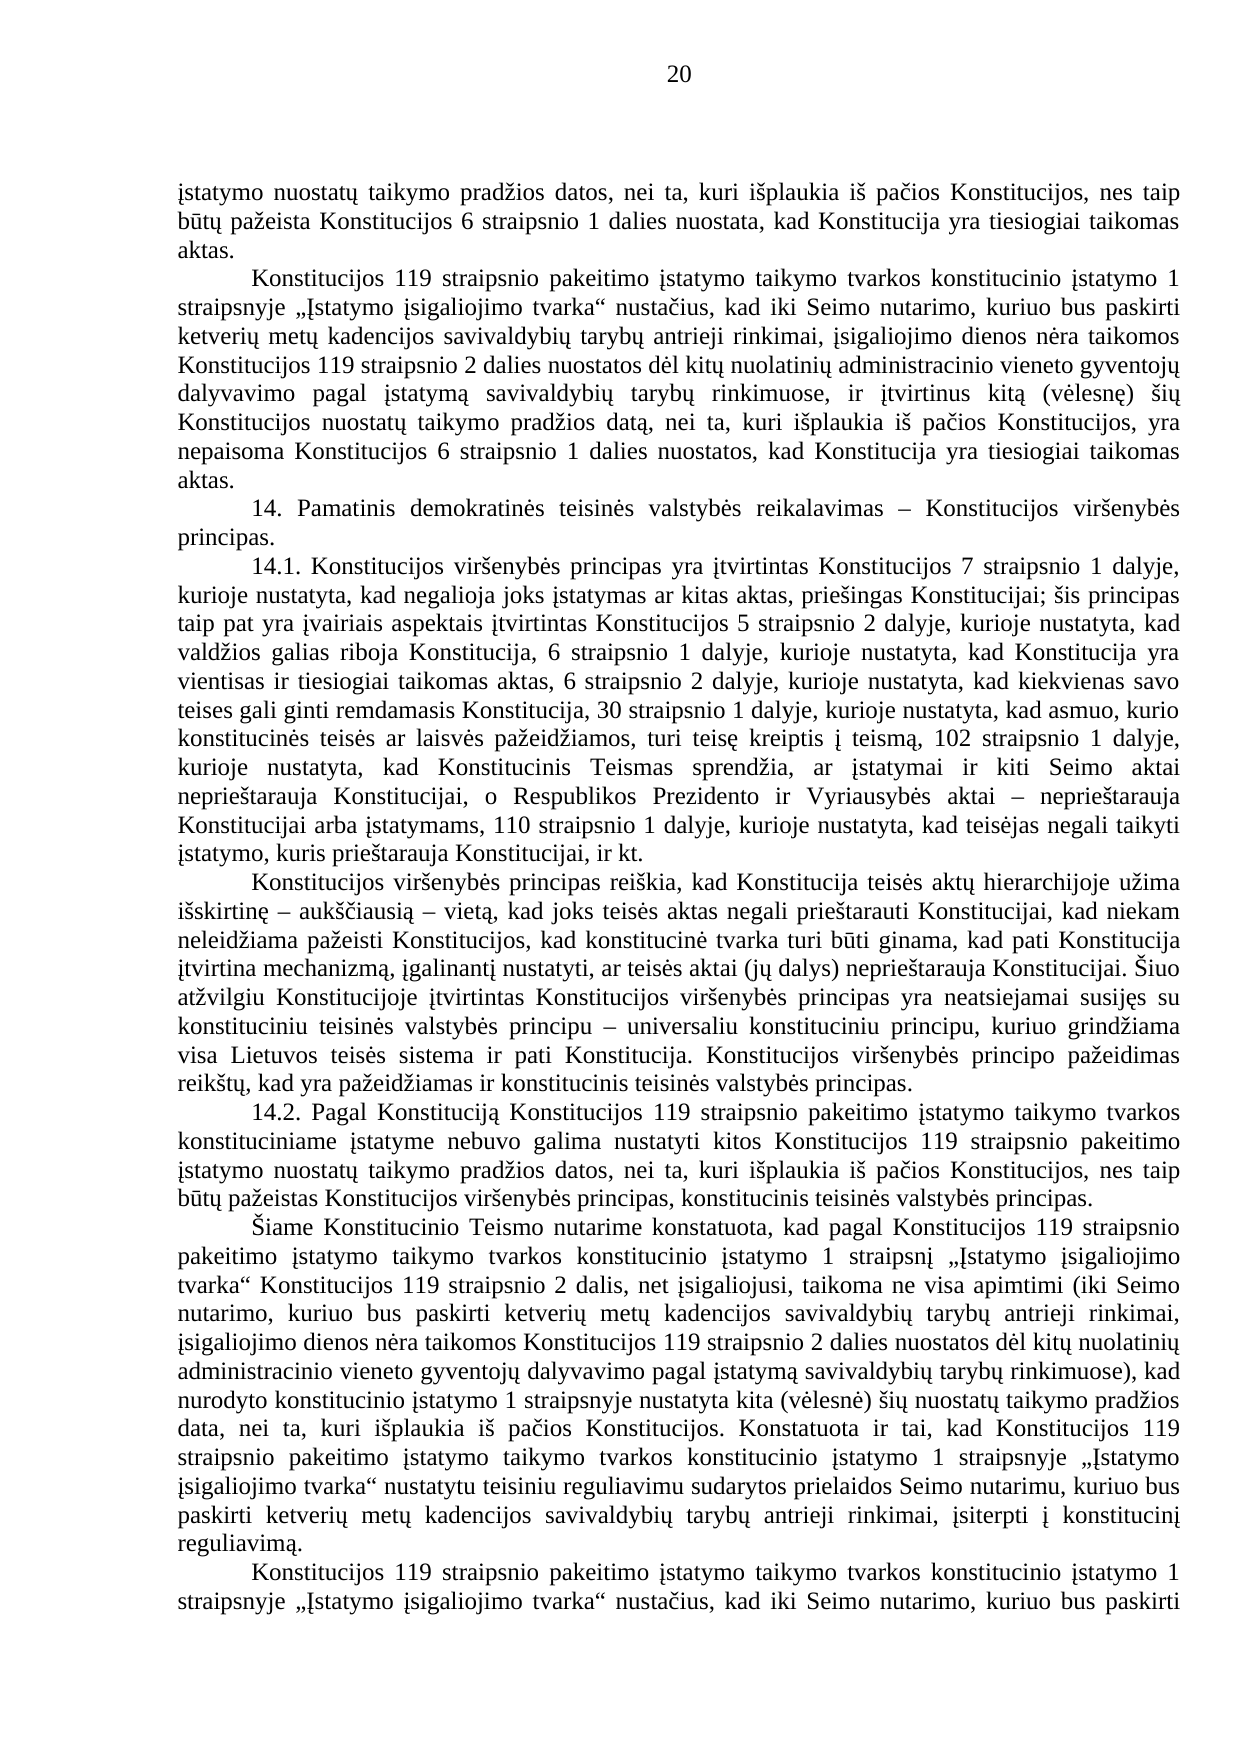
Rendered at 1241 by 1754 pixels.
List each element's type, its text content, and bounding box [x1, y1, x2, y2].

text 14.2. Pagal Konstituciją Konstitucijos 119 straipsnio pakeitimo įstatymo taikymo tvarkos konstituciniame įstatyme nebuvo galima nustatyti kitos Konstitucijos 119 straipsnio pakeitimo įstatymo nuostatų taikymo pradžios datos, nei ta, kuri išplaukia iš pačios Konstitucijos, nes taip būtų pažeistas Konstitucijos viršenybės principas, konstitucinis teisinės valstybės principas. [177, 1097, 1181, 1212]
text įstatymo nuostatų taikymo pradžios datos, nei ta, kuri išplaukia iš pačios Konstitucijos, nes taip būtų pažeista Konstitucijos 6 straipsnio 1 dalies nuostata, kad Konstitucija yra tiesiogiai taikomas aktas. [177, 177, 1181, 263]
text Konstitucijos 119 straipsnio pakeitimo įstatymo taikymo tvarkos konstitucinio įstatymo 1 straipsnyje „Įstatymo įsigaliojimo tvarka“ nustačius, kad iki Seimo nutarimo, kuriuo bus paskirti [177, 1557, 1181, 1615]
text Konstitucijos 119 straipsnio pakeitimo įstatymo taikymo tvarkos konstitucinio įstatymo 1 straipsnyje „Įstatymo įsigaliojimo tvarka“ nustačius, kad iki Seimo nutarimo, kuriuo bus paskirti ketverių metų kadencijos savivaldybių tarybų antrieji rinkimai, įsigaliojimo dienos nėra taikomos Konstitucijos 119 straipsnio 2 dalies nuostatos dėl kitų nuolatinių administracinio vieneto gyventojų dalyvavimo pagal įstatymą savivaldybių tarybų rinkimuose, ir įtvirtinus kitą (vėlesnę) šių Konstitucijos nuostatų taikymo pradžios datą, nei ta, kuri išplaukia iš pačios Konstitucijos, yra nepaisoma Konstitucijos 6 straipsnio 1 dalies nuostatos, kad Konstitucija yra tiesiogiai taikomas aktas. [177, 263, 1181, 493]
text Konstitucijos viršenybės principas reiškia, kad Konstitucija teisės aktų hierarchijoje užima išskirtinę – aukščiausią – vietą, kad joks teisės aktas negali prieštarauti Konstitucijai, kad niekam neleidžiama pažeisti Konstitucijos, kad konstitucinė tvarka turi būti ginama, kad pati Konstitucija įtvirtina mechanizmą, įgalinantį nustatyti, ar teisės aktai (jų dalys) neprieštarauja Konstitucijai. Šiuo atžvilgiu Konstitucijoje įtvirtintas Konstitucijos viršenybės principas yra neatsiejamai susijęs su konstituciniu teisinės valstybės principu – universaliu konstituciniu principu, kuriuo grindžiama visa Lietuvos teisės sistema ir pati Konstitucija. Konstitucijos viršenybės principo pažeidimas reikštų, kad yra pažeidžiamas ir konstitucinis teisinės valstybės principas. [177, 867, 1181, 1097]
text Šiame Konstitucinio Teismo nutarime konstatuota, kad pagal Konstitucijos 119 straipsnio pakeitimo įstatymo taikymo tvarkos konstitucinio įstatymo 1 straipsnį „Įstatymo įsigaliojimo tvarka“ Konstitucijos 119 straipsnio 2 dalis, net įsigaliojusi, taikoma ne visa apimtimi (iki Seimo nutarimo, kuriuo bus paskirti ketverių metų kadencijos savivaldybių tarybų antrieji rinkimai, įsigaliojimo dienos nėra taikomos Konstitucijos 119 straipsnio 2 dalies nuostatos dėl kitų nuolatinių administracinio vieneto gyventojų dalyvavimo pagal įstatymą savivaldybių tarybų rinkimuose), kad nurodyto konstitucinio įstatymo 1 straipsnyje nustatyta kita (vėlesnė) šių nuostatų taikymo pradžios data, nei ta, kuri išplaukia iš pačios Konstitucijos. Konstatuota ir tai, kad Konstitucijos 119 straipsnio pakeitimo įstatymo taikymo tvarkos konstitucinio įstatymo 1 straipsnyje „Įstatymo įsigaliojimo tvarka“ nustatytu teisiniu reguliavimu sudarytos prielaidos Seimo nutarimu, kuriuo bus paskirti ketverių metų kadencijos savivaldybių tarybų antrieji rinkimai, įsiterpti į konstitucinį reguliavimą. [177, 1212, 1181, 1557]
text 14. Pamatinis demokratinės teisinės valstybės reikalavimas – Konstitucijos viršenybės principas. [177, 493, 1181, 551]
text 14.1. Konstitucijos viršenybės principas yra įtvirtintas Konstitucijos 7 straipsnio 1 dalyje, kurioje nustatyta, kad negalioja joks įstatymas ar kitas aktas, priešingas Konstitucijai; šis principas taip pat yra įvairiais aspektais įtvirtintas Konstitucijos 5 straipsnio 2 dalyje, kurioje nustatyta, kad valdžios galias riboja Konstitucija, 6 straipsnio 1 dalyje, kurioje nustatyta, kad Konstitucija yra vientisas ir tiesiogiai taikomas aktas, 6 straipsnio 2 dalyje, kurioje nustatyta, kad kiekvienas savo teises gali ginti remdamasis Konstitucija, 30 straipsnio 1 dalyje, kurioje nustatyta, kad asmuo, kurio konstitucinės teisės ar laisvės pažeidžiamos, turi teisę kreiptis į teismą, 102 straipsnio 1 dalyje, kurioje nustatyta, kad Konstitucinis Teismas sprendžia, ar įstatymai ir kiti Seimo aktai neprieštarauja Konstitucijai, o Respublikos Prezidento ir Vyriausybės aktai – neprieštarauja Konstitucijai arba įstatymams, 110 straipsnio 1 dalyje, kurioje nustatyta, kad teisėjas negali taikyti įstatymo, kuris prieštarauja Konstitucijai, ir kt. [177, 551, 1181, 867]
